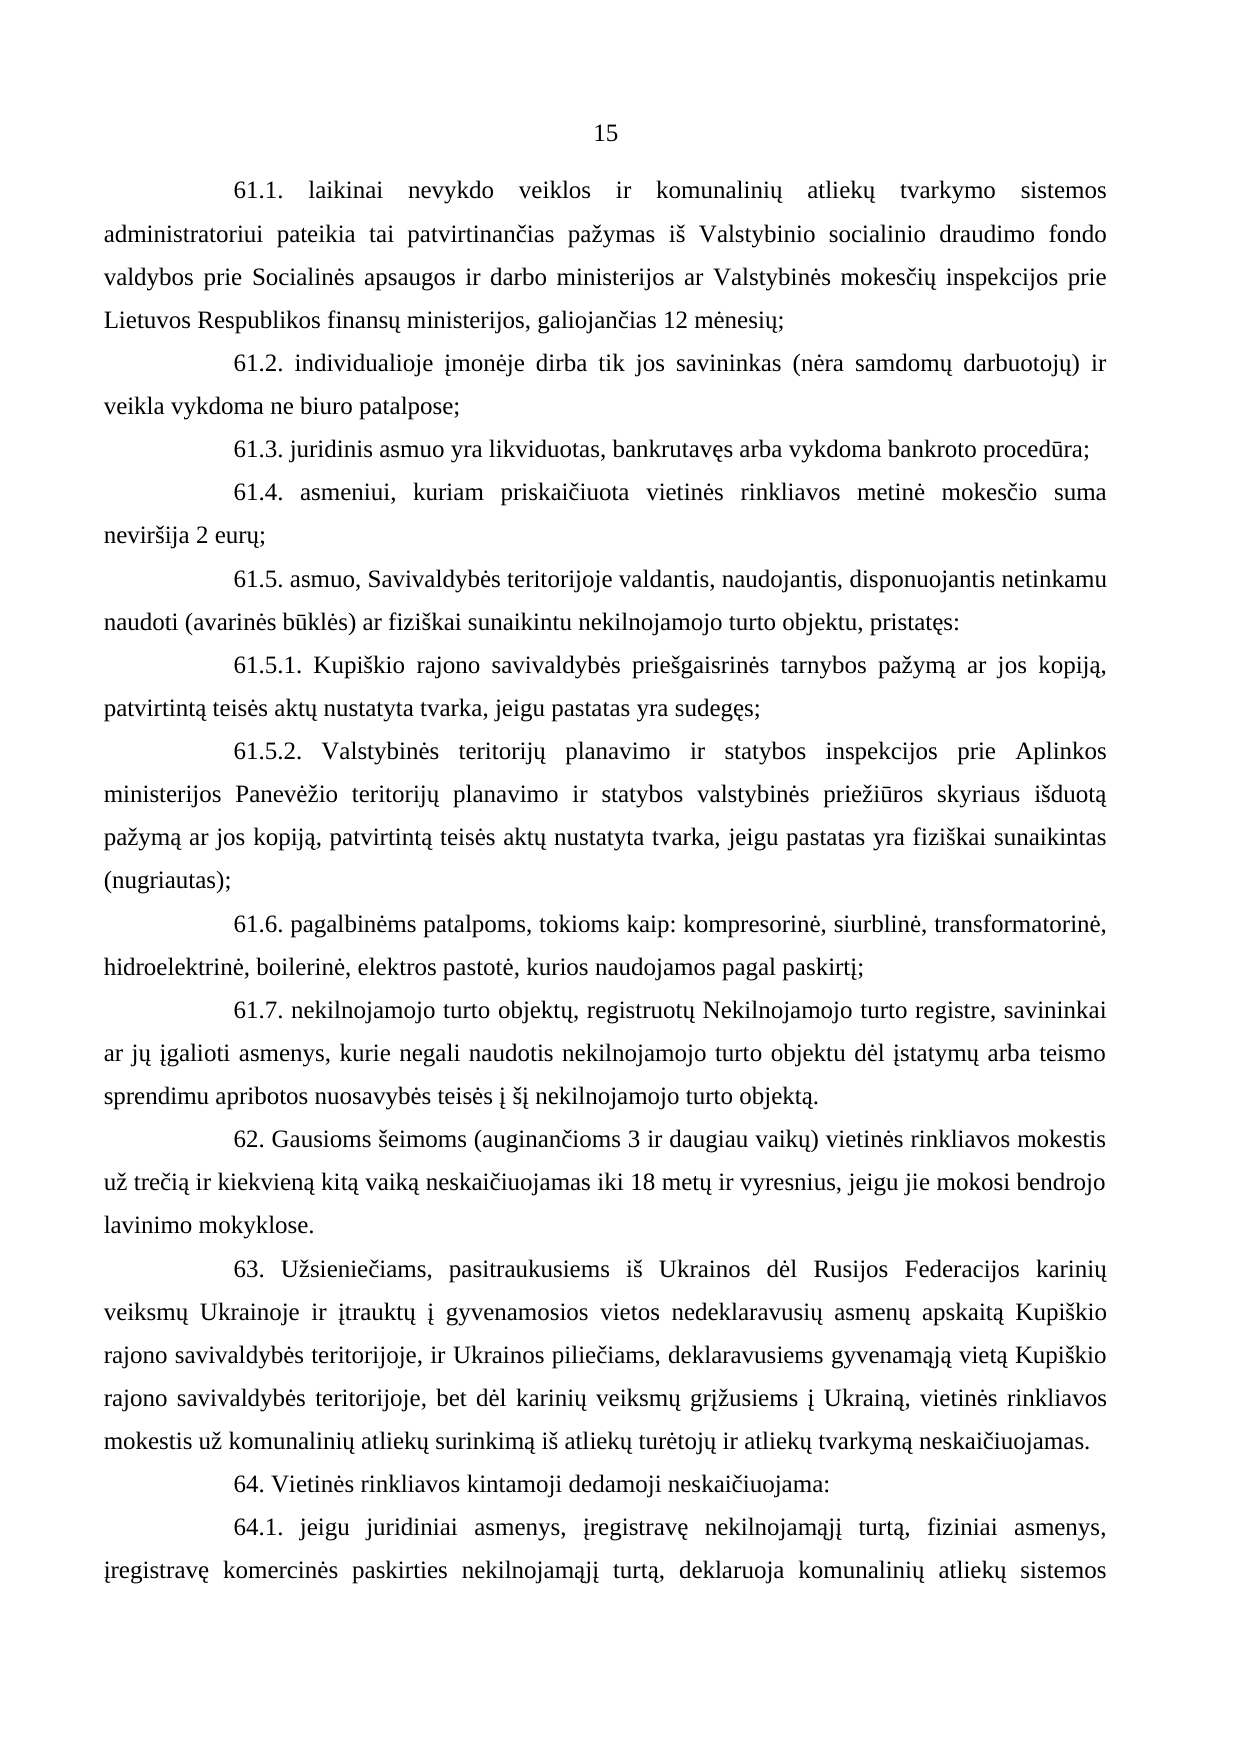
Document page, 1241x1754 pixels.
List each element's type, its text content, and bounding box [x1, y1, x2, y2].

text 62. Gausioms šeimoms (auginančioms 3 ir daugiau vaikų) vietinės rinkliavos mokestis už trečią ir kiekvieną kitą vaiką neskaičiuojamas iki 18 metų ir vyresnius, jeigu jie mokosi bendrojo lavinimo mokyklose. [103, 1124, 1108, 1239]
text 61.5.2. Valstybinės teritorijų planavimo ir statybos inspekcijos prie Aplinkos ministerijos Panevėžio teritorijų planavimo ir statybos valstybinės priežiūros skyriaus išduotą pažymą ar jos kopiją, patvirtintą teisės aktų nustatyta tvarka, jeigu pastatas yra fiziškai sunaikintas (nugriautas); [103, 736, 1108, 894]
text 61.6. pagalbinėms patalpoms, tokioms kaip: kompresorinė, siurblinė, transformatorinė, hidroelektrinė, boilerinė, elektros pastotė, kurios naudojamos pagal paskirtį; [103, 909, 1108, 981]
text 61.5. asmuo, Savivaldybės teritorijoje valdantis, naudojantis, disponuojantis netinkamu naudoti (avarinės būklės) ar fiziškai sunaikintu nekilnojamojo turto objektu, pristatęs: [103, 564, 1108, 636]
text 61.1. laikinai nevykdo veiklos ir komunalinių atliekų tvarkymo sistemos administratoriui pateikia tai patvirtinančias pažymas iš Valstybinio socialinio draudimo fondo valdybos prie Socialinės apsaugos ir darbo ministerijos ar Valstybinės mokesčių inspekcijos prie Lietuvos Respublikos finansų ministerijos, galiojančias 12 mėnesių; [103, 176, 1108, 334]
text 61.5.1. Kupiškio rajono savivaldybės priešgaisrinės tarnybos pažymą ar jos kopiją, patvirtintą teisės aktų nustatyta tvarka, jeigu pastatas yra sudegęs; [103, 650, 1108, 722]
text 64.1. jeigu juridiniai asmenys, įregistravę nekilnojamąjį turtą, fiziniai asmenys, įregistravę komercinės paskirties nekilnojamąjį turtą, deklaruoja komunalinių atliekų sistemos [103, 1512, 1108, 1584]
text 61.2. individualioje įmonėje dirba tik jos savininkas (nėra samdomų darbuotojų) ir veikla vykdoma ne biuro patalpose; [103, 348, 1108, 420]
text 63. Užsieniečiams, pasitraukusiems iš Ukrainos dėl Rusijos Federacijos karinių veiksmų Ukrainoje ir įtrauktų į gyvenamosios vietos nedeklaravusių asmenų apskaitą Kupiškio rajono savivaldybės teritorijoje, ir Ukrainos piliečiams, deklaravusiems gyvenamąją vietą Kupiškio rajono savivaldybės teritorijoje, bet dėl karinių veiksmų grįžusiems į Ukrainą, vietinės rinkliavos mokestis už komunalinių atliekų surinkimą iš atliekų turėtojų ir atliekų tvarkymą neskaičiuojamas. [103, 1254, 1108, 1455]
text 64. Vietinės rinkliavos kintamoji dedamoji neskaičiuojama: [103, 1469, 1108, 1498]
text 61.4. asmeniui, kuriam priskaičiuota vietinės rinkliavos metinė mokesčio suma neviršija 2 eurų; [103, 477, 1108, 549]
text 61.7. nekilnojamojo turto objektų, registruotų Nekilnojamojo turto registre, savininkai ar jų įgalioti asmenys, kurie negali naudotis nekilnojamojo turto objektu dėl įstatymų arba teismo sprendimu apribotos nuosavybės teisės į šį nekilnojamojo turto objektą. [103, 995, 1108, 1110]
text 61.3. juridinis asmuo yra likviduotas, bankrutavęs arba vykdoma bankroto procedūra; [103, 434, 1108, 463]
